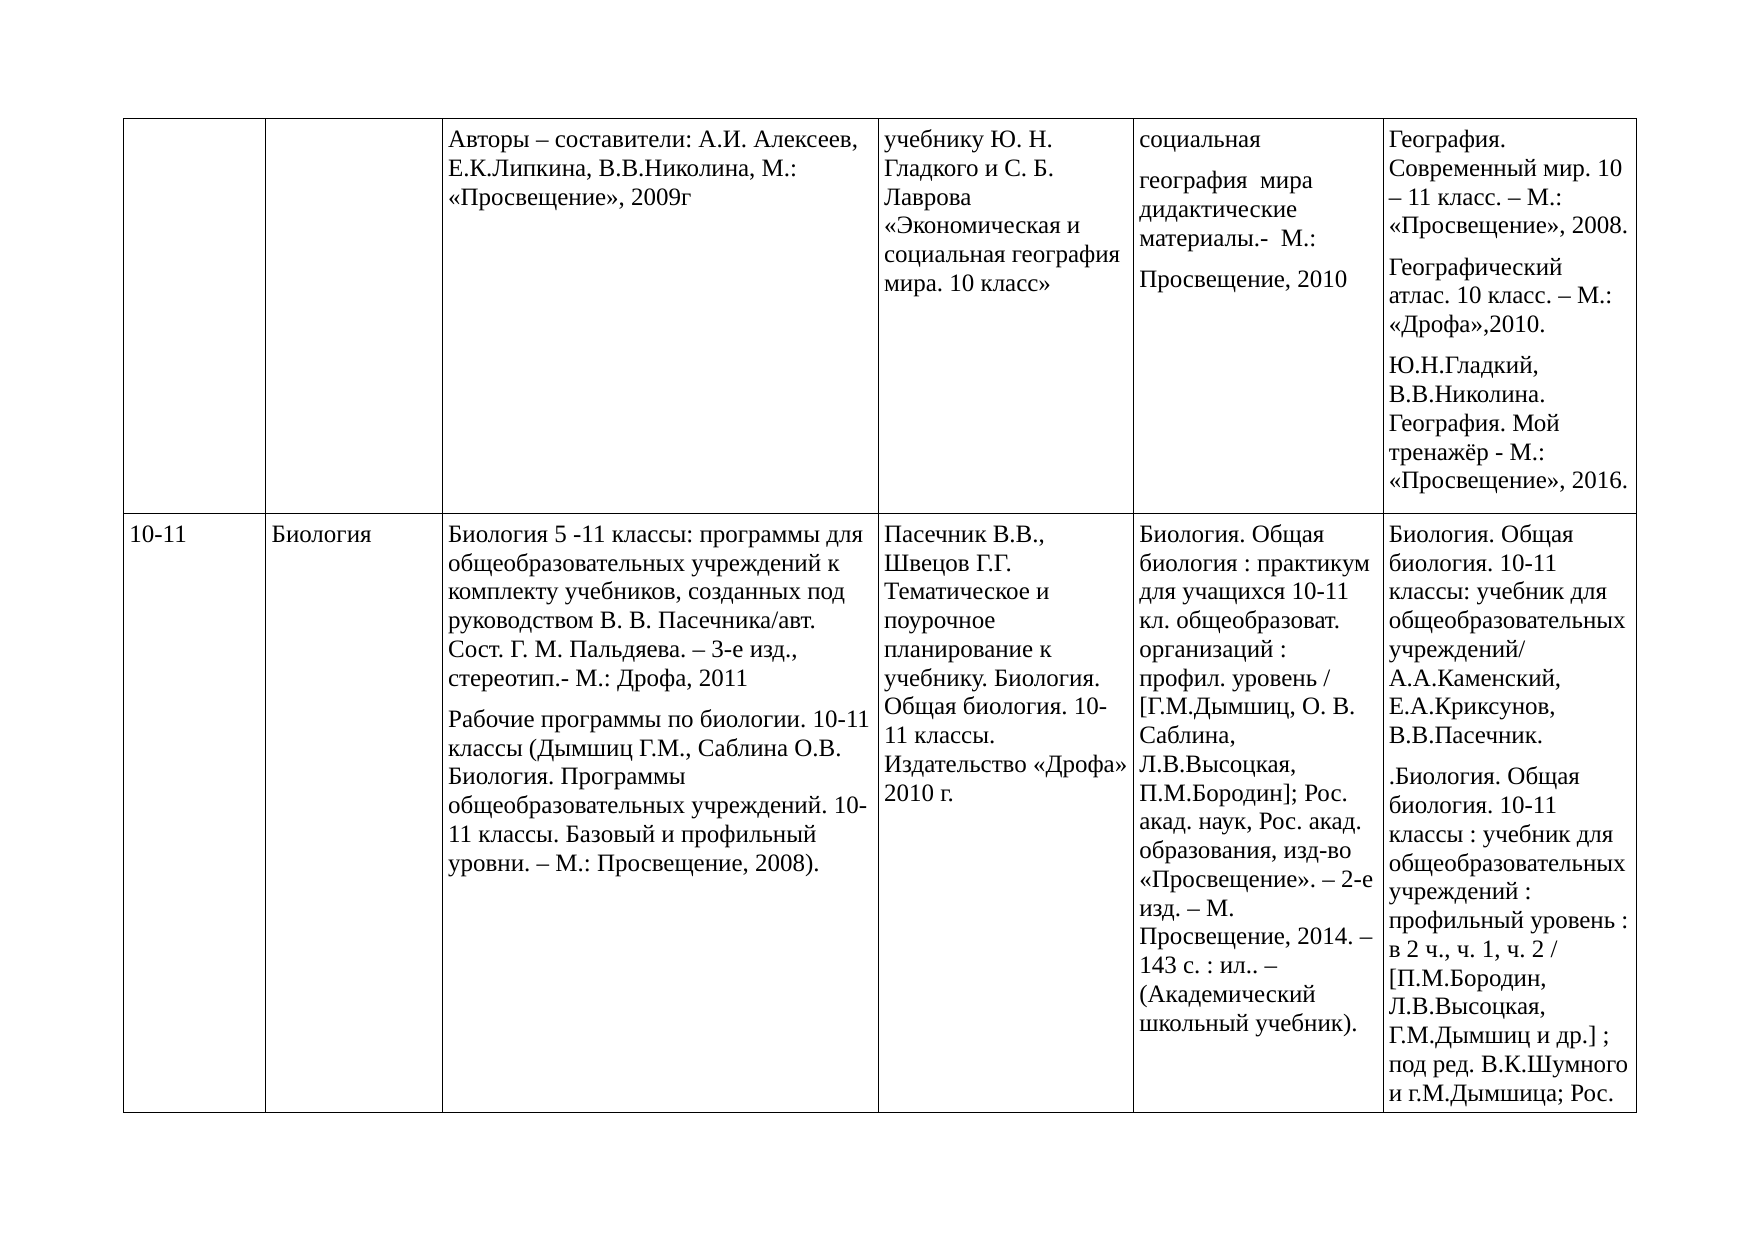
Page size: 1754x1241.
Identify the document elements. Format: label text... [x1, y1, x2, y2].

table_cell Пасечник В.В., Швецов Г.Г. Тематическое и поурочное планирование к учебнику. Биология. Общая биология. 10-11 классы. Издательство «Дрофа» 2010 г. [879, 514, 1133, 1112]
table_cell Биология. Общая биология : практикум для учащихся 10-11 кл. общеобразоват. организаций : профил. уровень / [Г.М.Дымшиц, О. В. Саблина, Л.В.Высоцкая, П.М.Бородин]; Рос. акад. наук, Рос. акад. образования, изд-во «Просвещение». – 2-е изд. – М. Просвещение, 2014. – 143 с. : ил.. – (Академический школьный учебник). [1134, 514, 1383, 1112]
table_cell География. Современный мир. 10 – 11 класс. – М.: «Просвещение», 2008. Географический атлас. 10 класс. – М.: «Дрофа»,2010. Ю.Н.Гладкий, В.В.Николина. География. Мой тренажёр - М.: «Просвещение», 2016. [1384, 119, 1636, 513]
table_cell учебнику Ю. Н. Гладкого и С. Б. Лаврова «Экономическая и социальная география мира. 10 класс» [879, 119, 1133, 513]
table_cell Биология. Общая биология. 10-11 классы: учебник для общеобразовательных учреждений/ А.А.Каменский, Е.А.Криксунов, В.В.Пасечник. .Биология. Общая биология. 10-11 классы : учебник для общеобразовательных учреждений : профильный уровень : в 2 ч., ч. 1, ч. 2 / [П.М.Бородин, Л.В.Высоцкая, Г.М.Дымшиц и др.] ; под ред. В.К.Шумного и г.М.Дымшица; Рос. [1384, 514, 1636, 1112]
table_cell Авторы – составители: А.И. Алексеев, Е.К.Липкина, В.В.Николина, М.: «Просвещение», 2009г [443, 119, 878, 513]
table_cell Биология [266, 514, 442, 1112]
table_cell Биология 5 -11 классы: программы для общеобразовательных учреждений к комплекту учебников, созданных под руководством В. В. Пасечника/авт. Сост. Г. М. Пальдяева. – 3-е изд., стереотип.- М.: Дрофа, 2011 Рабочие программы по биологии. 10-11 классы (Дымшиц Г.М., Саблина О.В. Биология. Программы общеобразовательных учреждений. 10-11 классы. Базовый и профильный уровни. – М.: Просвещение, 2008). [443, 514, 878, 1112]
table_cell [266, 119, 442, 513]
table_cell 10-11 [124, 514, 265, 1112]
table_cell социальная география мира дидактические материалы.- М.: Просвещение, 2010 [1134, 119, 1383, 513]
table_cell [124, 119, 265, 513]
